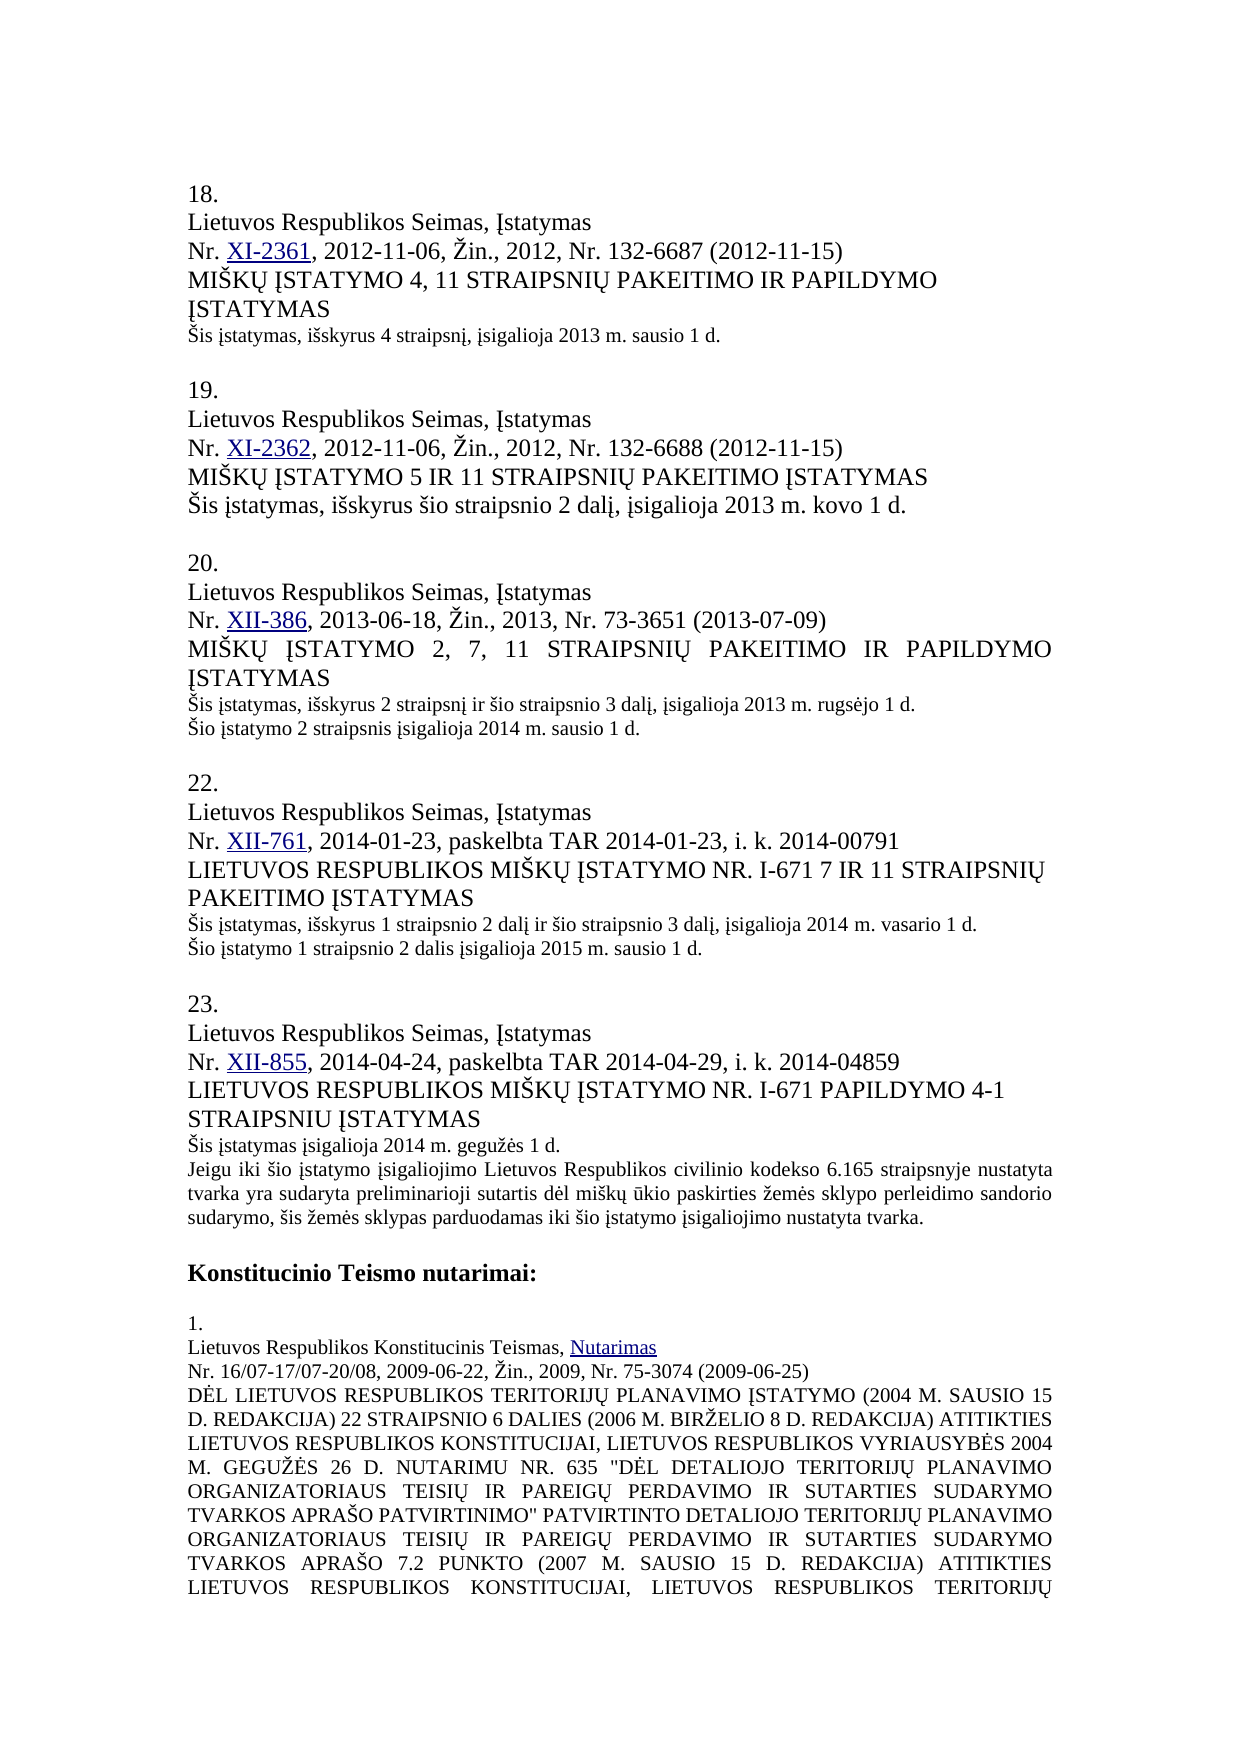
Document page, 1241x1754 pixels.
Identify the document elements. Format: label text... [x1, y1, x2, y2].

text Lietuvos Respublikos Seimas, Įstatymas [187, 1018, 1053, 1047]
text Šis įstatymas, išskyrus 1 straipsnio 2 dalį ir šio straipsnio 3 dalį, įsigalioja 2014 m. vasario 1 d. [187, 912, 1053, 936]
text Lietuvos Respublikos Seimas, Įstatymas [187, 207, 1053, 236]
text Nr. XII-386, 2013-06-18, Žin., 2013, Nr. 73-3651 (2013-07-09) [187, 605, 1053, 634]
text Lietuvos Respublikos Seimas, Įstatymas [187, 797, 1053, 826]
text Nr. XII-761, 2014-01-23, paskelbta TAR 2014-01-23, i. k. 2014-00791 [187, 826, 1053, 855]
text 18. [187, 179, 1053, 207]
text Šis įstatymas, išskyrus šio straipsnio 2 dalį, įsigalioja 2013 m. kovo 1 d. [187, 490, 1053, 519]
text 20. [187, 548, 1053, 577]
text 23. [187, 989, 1053, 1018]
text Šis įstatymas, išskyrus 4 straipsnį, įsigalioja 2013 m. sausio 1 d. [187, 322, 1053, 347]
text Lietuvos Respublikos Konstitucinis Teismas, Nutarimas [187, 1335, 1053, 1359]
text Šis įstatymas, išskyrus 2 straipsnį ir šio straipsnio 3 dalį, įsigalioja 2013 m. rugsėjo 1 d. [187, 692, 1053, 716]
text LIETUVOS RESPUBLIKOS MIŠKŲ ĮSTATYMO NR. I-671 PAPILDYMO 4-1 STRAIPSNIU ĮSTATYMAS [187, 1075, 1053, 1133]
text MIŠKŲ ĮSTATYMO 4, 11 STRAIPSNIŲ PAKEITIMO IR PAPILDYMO ĮSTATYMAS [187, 265, 1053, 322]
text Nr. XI-2361, 2012-11-06, Žin., 2012, Nr. 132-6687 (2012-11-15) [187, 236, 1053, 265]
text 1. [187, 1311, 1053, 1335]
text Nr. 16/07-17/07-20/08, 2009-06-22, Žin., 2009, Nr. 75-3074 (2009-06-25) [187, 1359, 1053, 1383]
text Šio įstatymo 1 straipsnio 2 dalis įsigalioja 2015 m. sausio 1 d. [187, 936, 1053, 960]
text Lietuvos Respublikos Seimas, Įstatymas [187, 404, 1053, 433]
text Konstitucinio Teismo nutarimai: [187, 1258, 1053, 1287]
text LIETUVOS RESPUBLIKOS MIŠKŲ ĮSTATYMO NR. I-671 7 IR 11 STRAIPSNIŲ PAKEITIMO ĮSTATYMAS [187, 855, 1053, 912]
text MIŠKŲ ĮSTATYMO 5 IR 11 STRAIPSNIŲ PAKEITIMO ĮSTATYMAS [187, 462, 1053, 490]
text Nr. XII-855, 2014-04-24, paskelbta TAR 2014-04-29, i. k. 2014-04859 [187, 1047, 1053, 1075]
text Nr. XI-2362, 2012-11-06, Žin., 2012, Nr. 132-6688 (2012-11-15) [187, 433, 1053, 462]
text 22. [187, 768, 1053, 797]
text Lietuvos Respublikos Seimas, Įstatymas [187, 577, 1053, 605]
text 19. [187, 375, 1053, 404]
text Šis įstatymas įsigalioja 2014 m. gegužės 1 d. [187, 1133, 1053, 1157]
text DĖL LIETUVOS RESPUBLIKOS TERITORIJŲ PLANAVIMO ĮSTATYMO (2004 M. SAUSIO 15 D. REDAKCIJA) 22 STRAIPSNIO 6 DALIES (2006 M. BIRŽELIO 8 D. REDAKCIJA) ATITIKTIES LIETUVOS RESPUBLIKOS KONSTITUCIJAI, LIETUVOS RESPUBLIKOS VYRIAUSYBĖS 2004 M. GEGUŽĖS 26 D. NUTARIMU NR. 635 "DĖL DETALIOJO TERITORIJŲ PLANAVIMO ORGANIZATORIAUS TEISIŲ IR PAREIGŲ PERDAVIMO IR SUTARTIES SUDARYMO TVARKOS APRAŠO PATVIRTINIMO" PATVIRTINTO DETALIOJO TERITORIJŲ PLANAVIMO ORGANIZATORIAUS TEISIŲ IR PAREIGŲ PERDAVIMO IR SUTARTIES SUDARYMO TVARKOS APRAŠO 7.2 PUNKTO (2007 M. SAUSIO 15 D. REDAKCIJA) ATITIKTIES LIETUVOS RESPUBLIKOS KONSTITUCIJAI, LIETUVOS RESPUBLIKOS TERITORIJŲ [187, 1383, 1053, 1599]
text Jeigu iki šio įstatymo įsigaliojimo Lietuvos Respublikos civilinio kodekso 6.165 straipsnyje nustatyta tvarka yra sudaryta preliminarioji sutartis dėl miškų ūkio paskirties žemės sklypo perleidimo sandorio sudarymo, šis žemės sklypas parduodamas iki šio įstatymo įsigaliojimo nustatyta tvarka. [187, 1157, 1053, 1229]
text Šio įstatymo 2 straipsnis įsigalioja 2014 m. sausio 1 d. [187, 716, 1053, 740]
text MIŠKŲ ĮSTATYMO 2, 7, 11 STRAIPSNIŲ PAKEITIMO IR PAPILDYMO ĮSTATYMAS [187, 634, 1053, 692]
